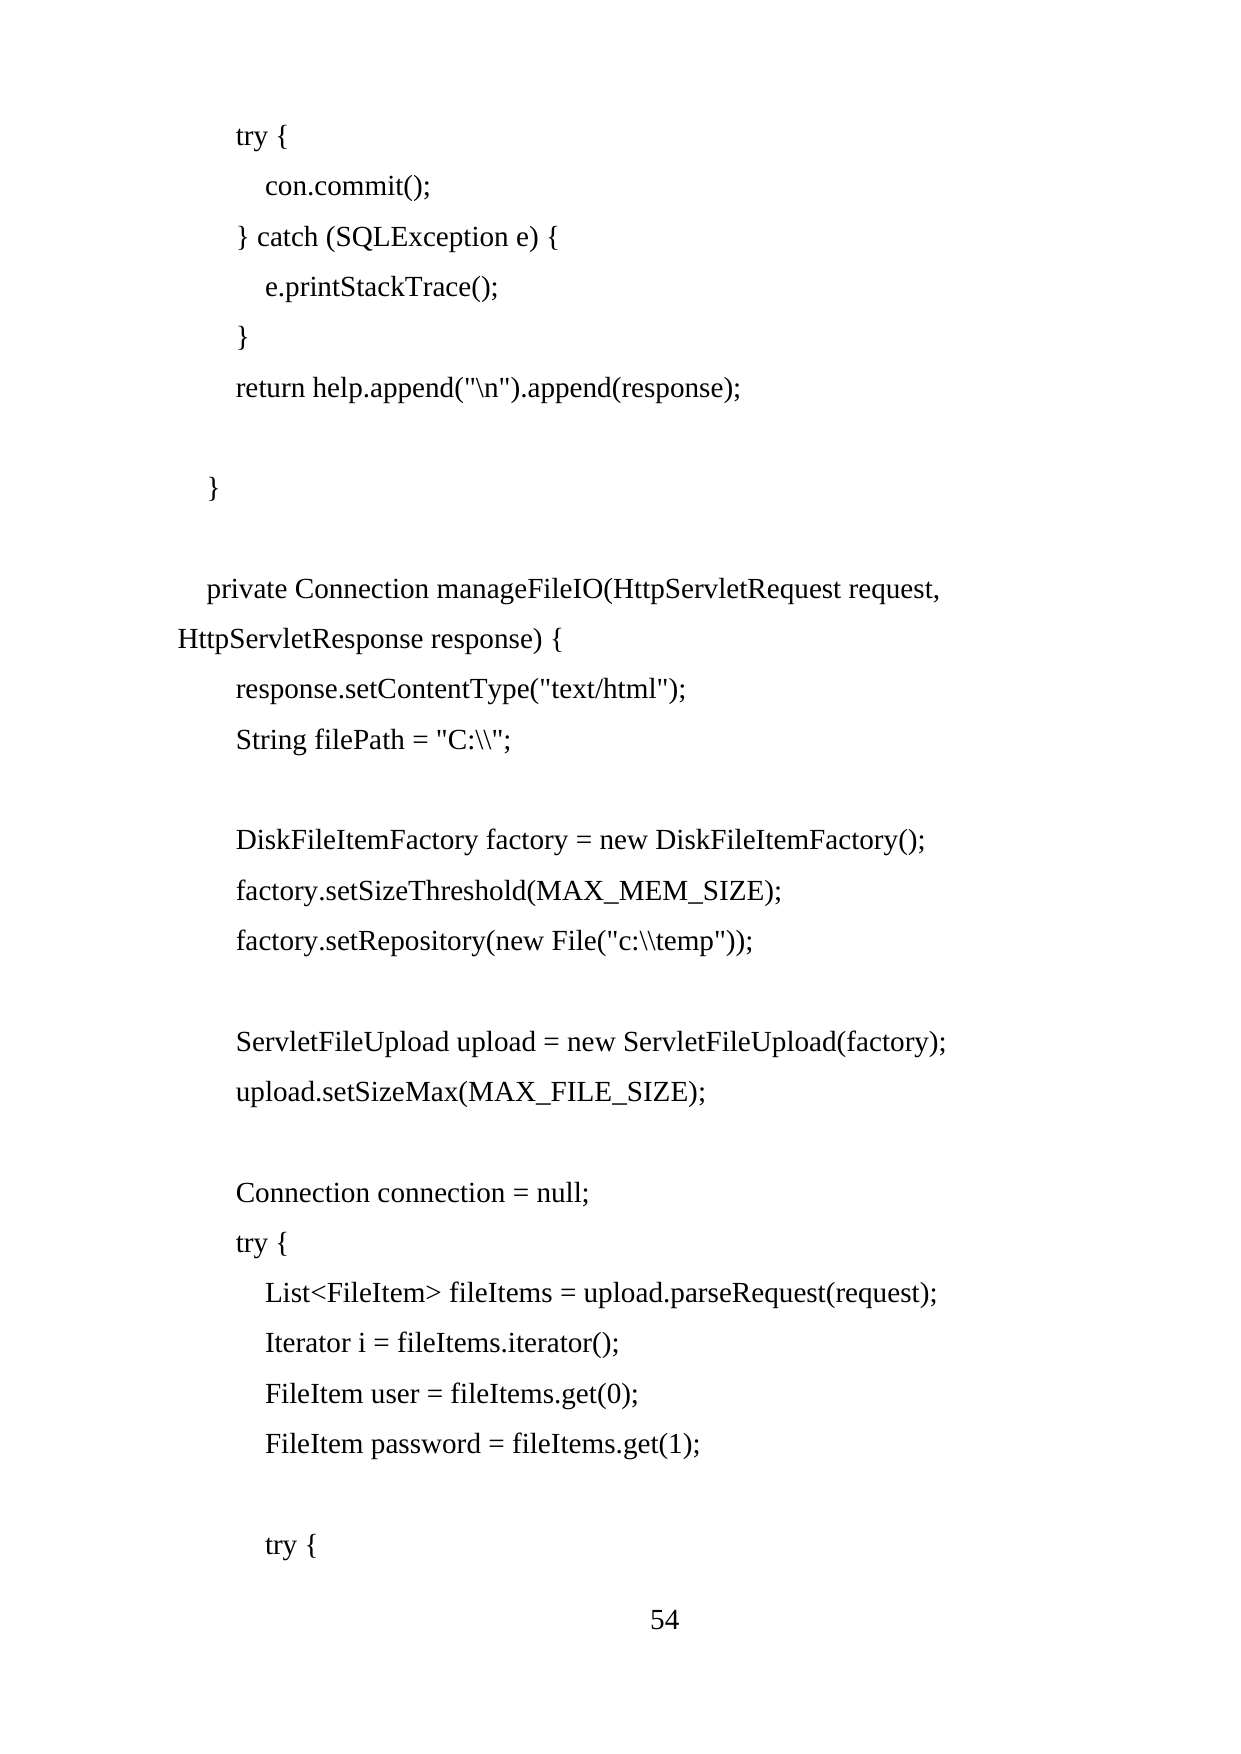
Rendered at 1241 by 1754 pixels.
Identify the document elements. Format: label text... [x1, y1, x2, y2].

text response.setContentType("text/html"); [177, 672, 1152, 705]
text try { [177, 1527, 1152, 1560]
text FileItem user = fileItems.get(0); [177, 1376, 1152, 1409]
text String filePath = "C:\\"; [177, 722, 1152, 755]
text DiskFileItemFactory factory = new DiskFileItemFactory(); [177, 822, 1152, 856]
text Connection connection = null; [177, 1175, 1152, 1208]
text FileItem password = fileItems.get(1); [177, 1426, 1152, 1460]
text return help.append("\n").append(response); [177, 370, 1152, 403]
text } [177, 319, 1152, 353]
text upload.setSizeMax(MAX_FILE_SIZE); [177, 1074, 1152, 1108]
text e.printStackTrace(); [177, 269, 1152, 303]
text List<FileItem> fileItems = upload.parseRequest(request); [177, 1275, 1152, 1309]
text ServletFileUpload upload = new ServletFileUpload(factory); [177, 1024, 1152, 1057]
text private Connection manageFileIO(HttpServletRequest request, HttpServletResponse response) { [177, 571, 1152, 655]
text factory.setSizeThreshold(MAX_MEM_SIZE); [177, 873, 1152, 906]
text try { [177, 1225, 1152, 1258]
text } [177, 470, 1152, 504]
text try { [177, 118, 1152, 152]
text } catch (SQLException e) { [177, 219, 1152, 252]
text factory.setRepository(new File("c:\\temp")); [177, 923, 1152, 957]
text Iterator i = fileItems.iterator(); [177, 1326, 1152, 1359]
text con.commit(); [177, 168, 1152, 202]
